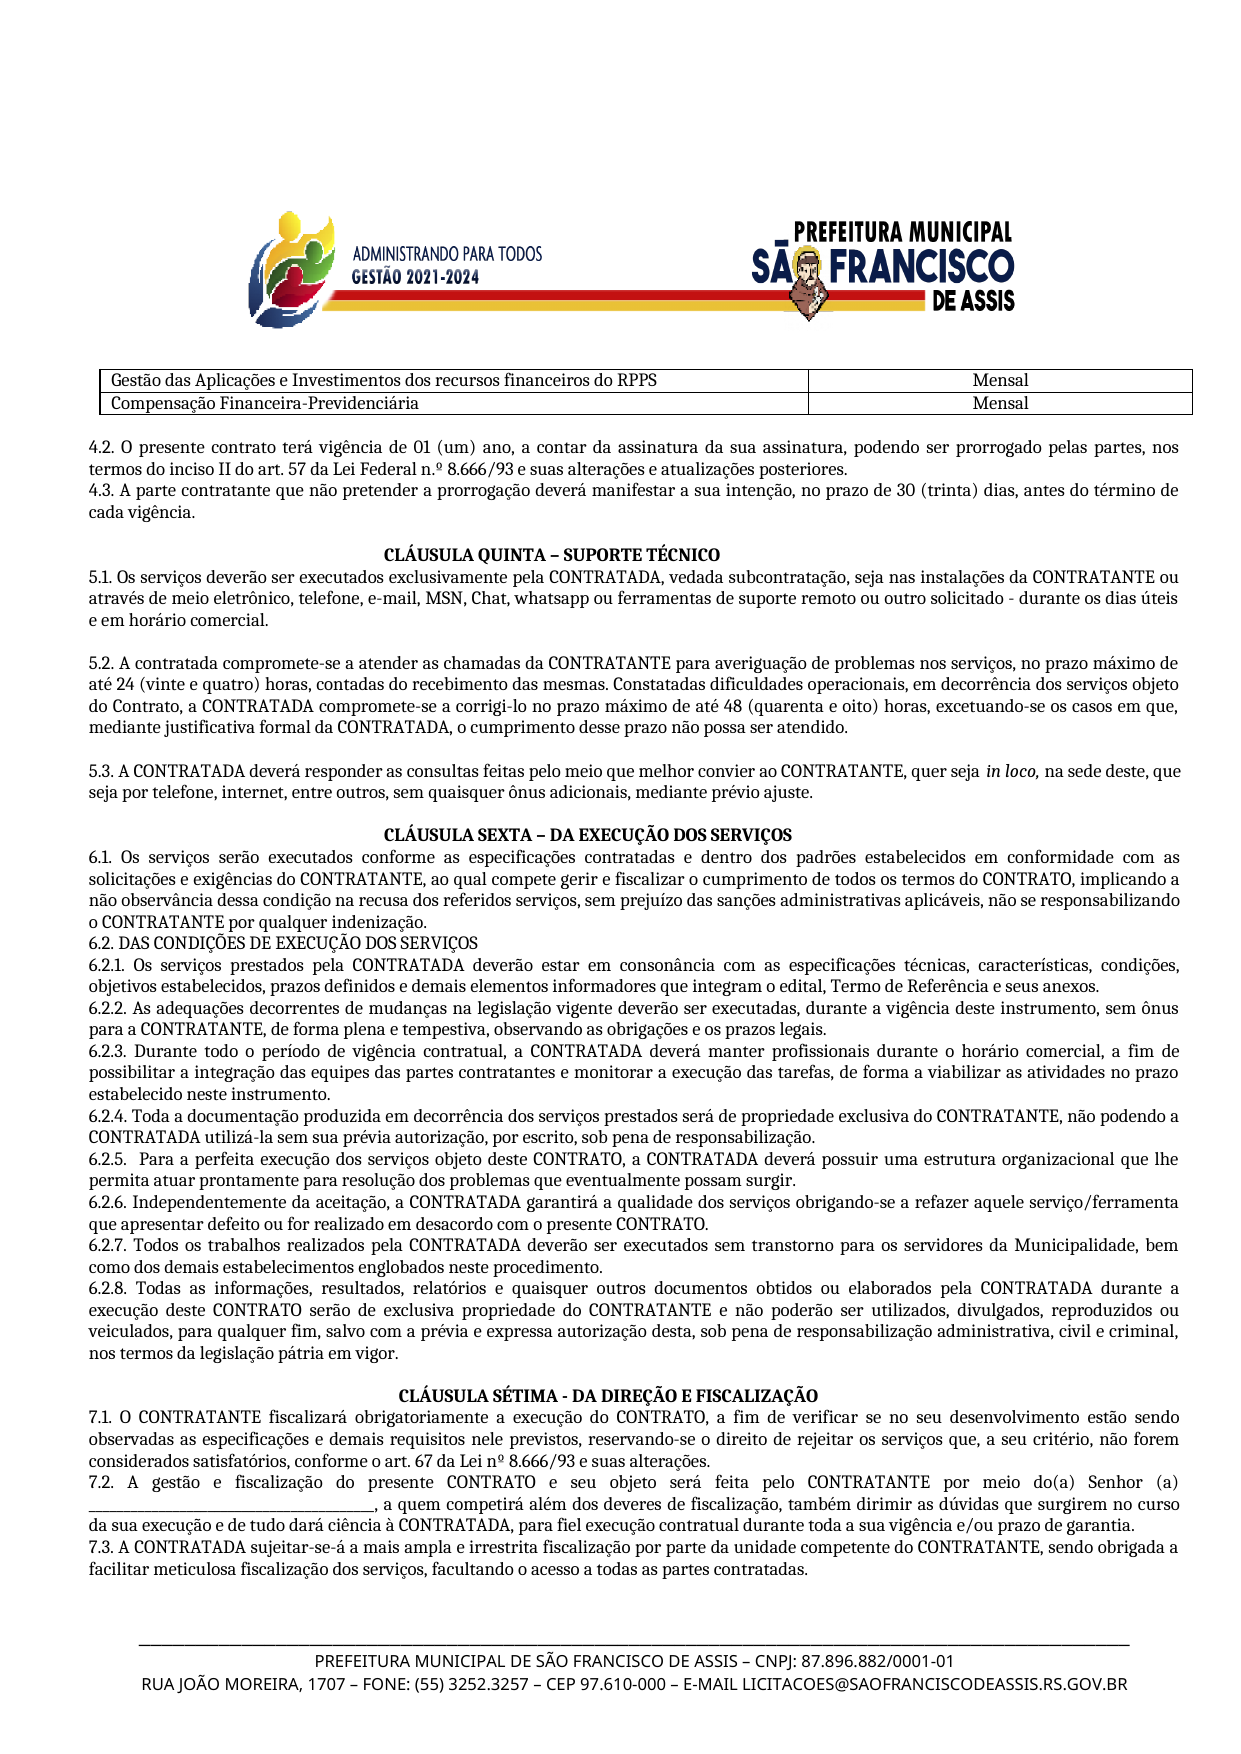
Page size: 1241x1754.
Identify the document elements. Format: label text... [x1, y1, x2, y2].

text 6.2.4. Toda a documentação produzida em decorrência dos serviços prestados será de propriedade exclusiva do CONTRATANTE, não podendo a CONTRATADA utilizá-la sem sua prévia autorização, por escrito, sob pena de responsabilização. [89, 1105, 1181, 1148]
text 6.2.5. Para a perfeita execução dos serviços objeto deste CONTRATO, a CONTRATADA deverá possuir uma estrutura organizacional que lhe permita atuar prontamente para resolução dos problemas que eventualmente possam surgir. [89, 1148, 1181, 1191]
text CLÁUSULA SÉTIMA - DA DIREÇÃO E FISCALIZAÇÃO [89, 1386, 1181, 1407]
text 6.2.1. Os serviços prestados pela CONTRATADA deverão estar em consonância com as especificações técnicas, características, condições, objetivos estabelecidos, prazos definidos e demais elementos informadores que integram o edital, Termo de Referência e seus anexos. [89, 954, 1181, 997]
text 6.1. Os serviços serão executados conforme as especificações contratadas e dentro dos padrões estabelecidos em conformidade com as solicitações e exigências do CONTRATANTE, ao qual compete gerir e fiscalizar o cumprimento de todos os termos do CONTRATO, implicando a não observância dessa condição na recusa dos referidos serviços, sem prejuízo das sanções administrativas aplicáveis, não se responsabilizando o CONTRATANTE por qualquer indenização. [89, 846, 1181, 933]
table_cell Compensação Financeira-Previdenciária [101, 393, 808, 414]
text 6.2. DAS CONDIÇÕES DE EXECUÇÃO DOS SERVIÇOS [89, 933, 1181, 954]
text 4.2. O presente contrato terá vigência de 01 (um) ano, a contar da assinatura da sua assinatura, podendo ser prorrogado pelas partes, nos termos do inciso II do art. 57 da Lei Federal n.º 8.666/93 e suas alterações e atualizações posteriores. [89, 437, 1181, 480]
table_cell Gestão das Aplicações e Investimentos dos recursos financeiros do RPPS [101, 370, 808, 392]
text 4.3. A parte contratante que não pretender a prorrogação deverá manifestar a sua intenção, no prazo de 30 (trinta) dias, antes do término de cada vigência. [89, 480, 1181, 523]
text CLÁUSULA QUINTA – SUPORTE TÉCNICO [89, 544, 1181, 566]
text 6.2.6. Independentemente da aceitação, a CONTRATADA garantirá a qualidade dos serviços obrigando-se a refazer aquele serviço/ferramenta que apresentar defeito ou for realizado em desacordo com o presente CONTRATO. [89, 1191, 1181, 1234]
text 7.1. O CONTRATANTE fiscalizará obrigatoriamente a execução do CONTRATO, a fim de verificar se no seu desenvolvimento estão sendo observadas as especificações e demais requisitos nele previstos, reservando-se o direito de rejeitar os serviços que, a seu critério, não forem considerados satisfatórios, conforme o art. 67 da Lei nº 8.666/93 e suas alterações. [89, 1407, 1181, 1472]
text 7.2. A gestão e fiscalização do presente CONTRATO e seu objeto será feita pelo CONTRATANTE por meio do(a) Senhor (a) _________________________________________, a quem competirá além dos deveres de fiscalização, também dirimir as dúvidas que surgirem no curso da sua execução e de tudo dará ciência à CONTRATADA, para fiel execução contratual durante toda a sua vigência e/ou prazo de garantia. [89, 1472, 1181, 1536]
text 6.2.7. Todos os trabalhos realizados pela CONTRATADA deverão ser executados sem transtorno para os servidores da Municipalidade, bem como dos demais estabelecimentos englobados neste procedimento. [89, 1234, 1181, 1278]
text 7.3. A CONTRATADA sujeitar-se-á a mais ampla e irrestrita fiscalização por parte da unidade competente do CONTRATANTE, sendo obrigada a facilitar meticulosa fiscalização dos serviços, facultando o acesso a todas as partes contratadas. [89, 1536, 1181, 1579]
table_cell Mensal [809, 370, 1192, 392]
text 6.2.8. Todas as informações, resultados, relatórios e quaisquer outros documentos obtidos ou elaborados pela CONTRATADA durante a execução deste CONTRATO serão de exclusiva propriedade do CONTRATANTE e não poderão ser utilizados, divulgados, reproduzidos ou veiculados, para qualquer fim, salvo com a prévia e expressa autorização desta, sob pena de responsabilização administrativa, civil e criminal, nos termos da legislação pátria em vigor. [89, 1278, 1181, 1364]
table_cell Mensal [809, 393, 1192, 414]
text CLÁUSULA SEXTA – DA EXECUÇÃO DOS SERVIÇOS [89, 825, 1181, 846]
text 5.2. A contratada compromete-se a atender as chamadas da CONTRATANTE para averiguação de problemas nos serviços, no prazo máximo de até 24 (vinte e quatro) horas, contadas do recebimento das mesmas. Constatadas dificuldades operacionais, em decorrência dos serviços objeto do Contrato, a CONTRATADA compromete-se a corrigi-lo no prazo máximo de até 48 (quarenta e oito) horas, excetuando-se os casos em que, mediante justificativa formal da CONTRATADA, o cumprimento desse prazo não possa ser atendido. [89, 652, 1181, 739]
text 6.2.2. As adequações decorrentes de mudanças na legislação vigente deverão ser executadas, durante a vigência deste instrumento, sem ônus para a CONTRATANTE, de forma plena e tempestiva, observando as obrigações e os prazos legais. [89, 997, 1181, 1041]
text 6.2.3. Durante todo o período de vigência contratual, a CONTRATADA deverá manter profissionais durante o horário comercial, a fim de possibilitar a integração das equipes das partes contratantes e monitorar a execução das tarefas, de forma a viabilizar as atividades no prazo estabelecido neste instrumento. [89, 1041, 1181, 1105]
text 5.3. A CONTRATADA deverá responder as consultas feitas pelo meio que melhor convier ao CONTRATANTE, quer seja in loco, na sede deste, que seja por telefone, internet, entre outros, sem quaisquer ônus adicionais, mediante prévio ajuste. [89, 760, 1181, 803]
text 5.1. Os serviços deverão ser executados exclusivamente pela CONTRATADA, vedada subcontratação, seja nas instalações da CONTRATANTE ou através de meio eletrônico, telefone, e-mail, MSN, Chat, whatsapp ou ferramentas de suporte remoto ou outro solicitado - durante os dias úteis e em horário comercial. [89, 566, 1181, 631]
